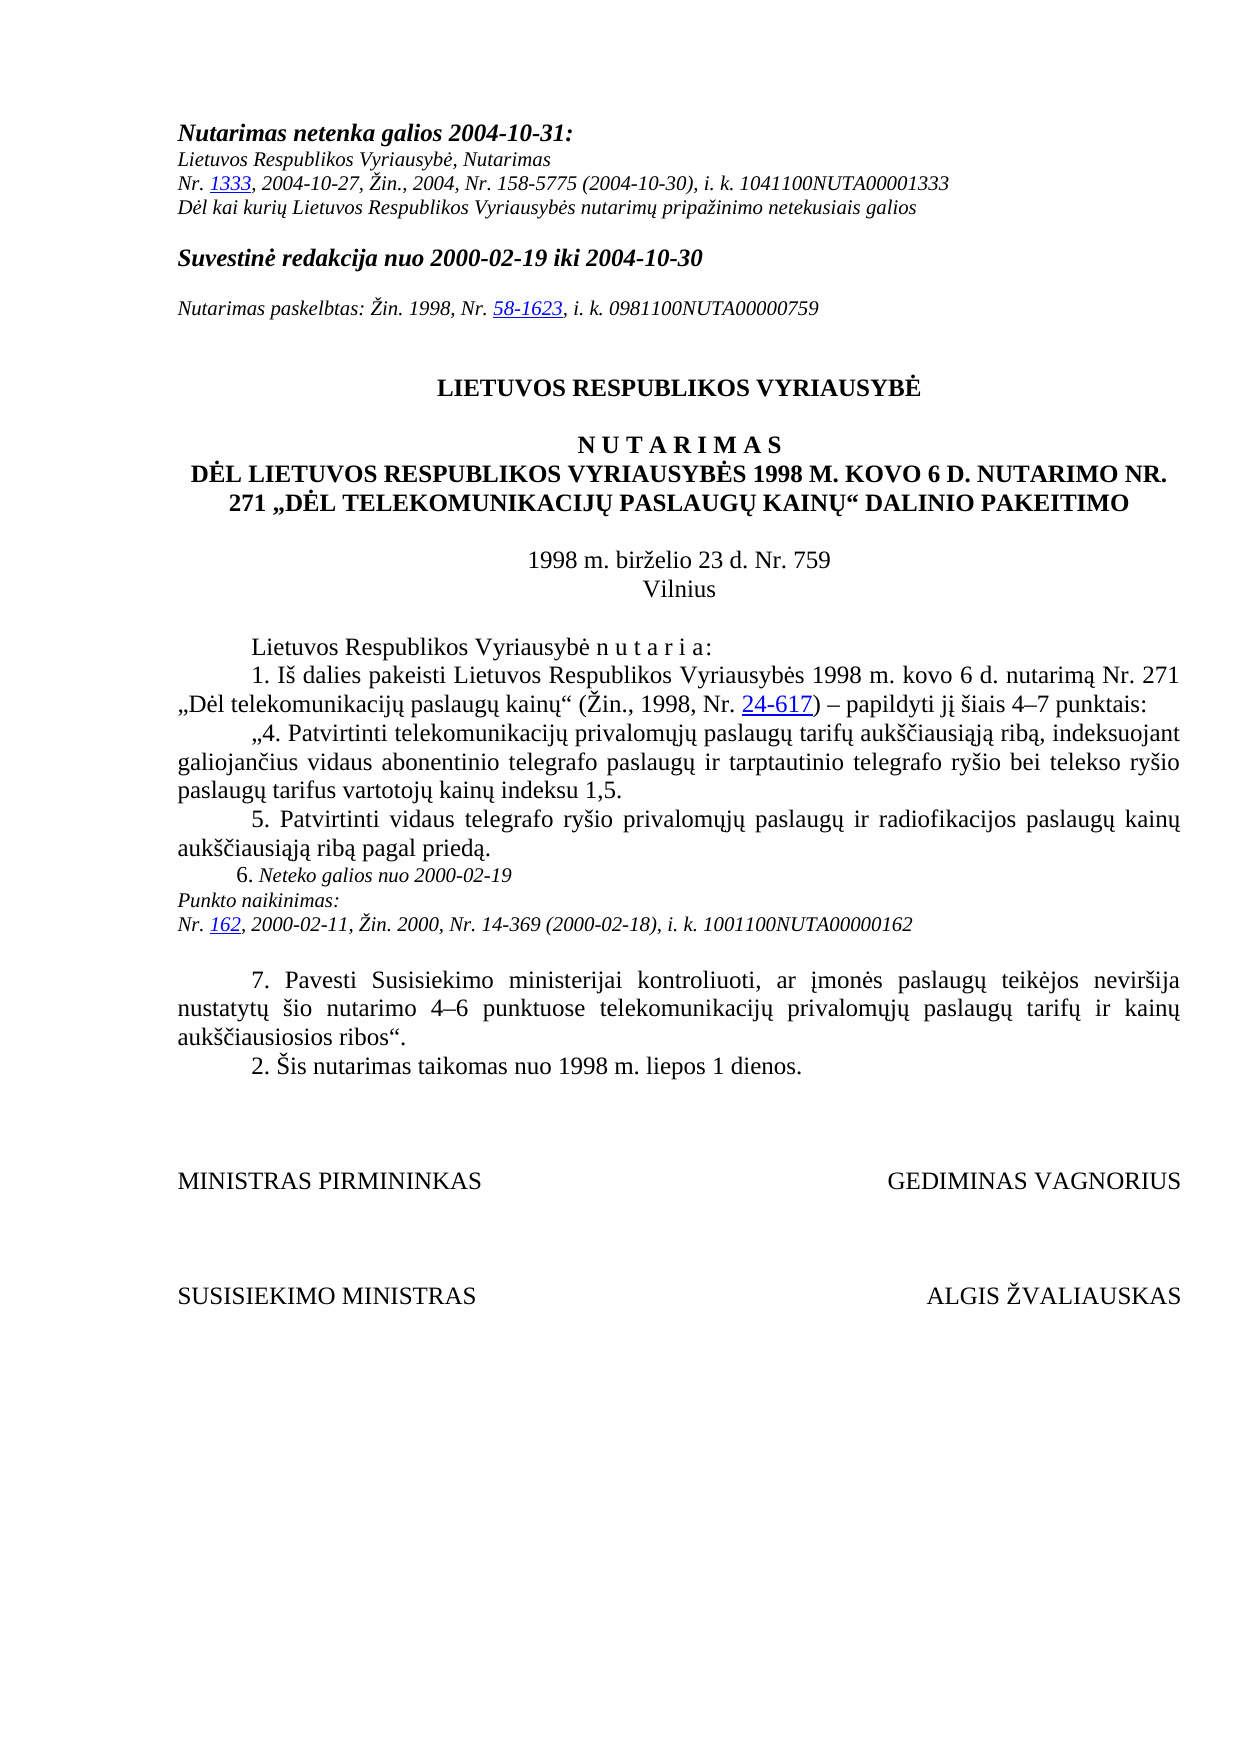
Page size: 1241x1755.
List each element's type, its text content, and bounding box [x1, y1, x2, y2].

text Lietuvos Respublikos Vyriausybė, Nutarimas [177, 147, 1181, 171]
text Suvestinė redakcija nuo 2000-02-19 iki 2004-10-30 [177, 243, 1181, 272]
text LIETUVOS RESPUBLIKOS VYRIAUSYBĖ [177, 373, 1181, 402]
text N U T A R I M A S [177, 430, 1181, 459]
text 2. Šis nutarimas taikomas nuo 1998 m. liepos 1 dienos. [177, 1051, 1181, 1080]
text DĖL LIETUVOS RESPUBLIKOS VYRIAUSYBĖS 1998 M. KOVO 6 D. NUTARIMO NR. 271 „DĖL TELEKOMUNIKACIJŲ PASLAUGŲ KAINŲ“ DALINIO PAKEITIMO [177, 459, 1181, 517]
text Nutarimas netenka galios 2004-10-31: [177, 118, 1181, 147]
text 1. Iš dalies pakeisti Lietuvos Respublikos Vyriausybės 1998 m. kovo 6 d. nutarimą Nr. 271 „Dėl telekomunikacijų paslaugų kainų“ (Žin., 1998, Nr. 24-617) – papildyti jį šiais 4–7 punktais: [177, 660, 1181, 718]
text Nr. 1333, 2004-10-27, Žin., 2004, Nr. 158-5775 (2004-10-30), i. k. 1041100NUTA00001333 [177, 171, 1181, 195]
text Ministras Pirmininkas Gediminas Vagnorius [177, 1166, 1181, 1195]
text Lietuvos Respublikos Vyriausybė nutaria: [177, 632, 1181, 660]
text 7. Pavesti Susisiekimo ministerijai kontroliuoti, ar įmonės paslaugų teikėjos neviršija nustatytų šio nutarimo 4–6 punktuose telekomunikacijų privalomųjų paslaugų tarifų ir kainų aukščiausiosios ribos“. [177, 965, 1181, 1051]
text Punkto naikinimas: [177, 888, 1181, 912]
text Susisiekimo ministras Algis Žvaliauskas [177, 1281, 1181, 1310]
text 6. Neteko galios nuo 2000-02-19 [177, 862, 1181, 888]
text Dėl kai kurių Lietuvos Respublikos Vyriausybės nutarimų pripažinimo netekusiais galios [177, 195, 1181, 219]
text 5. Patvirtinti vidaus telegrafo ryšio privalomųjų paslaugų ir radiofikacijos paslaugų kainų aukščiausiąją ribą pagal priedą. [177, 804, 1181, 862]
text 1998 m. birželio 23 d. Nr. 759 [177, 545, 1181, 574]
text „4. Patvirtinti telekomunikacijų privalomųjų paslaugų tarifų aukščiausiąją ribą, indeksuojant galiojančius vidaus abonentinio telegrafo paslaugų ir tarptautinio telegrafo ryšio bei telekso ryšio paslaugų tarifus vartotojų kainų indeksu 1,5. [177, 718, 1181, 804]
text Vilnius [177, 574, 1181, 603]
text Nutarimas paskelbtas: Žin. 1998, Nr. 58-1623, i. k. 0981100NUTA00000759 [177, 296, 1181, 320]
text Nr. 162, 2000-02-11, Žin. 2000, Nr. 14-369 (2000-02-18), i. k. 1001100NUTA00000162 [177, 912, 1181, 936]
